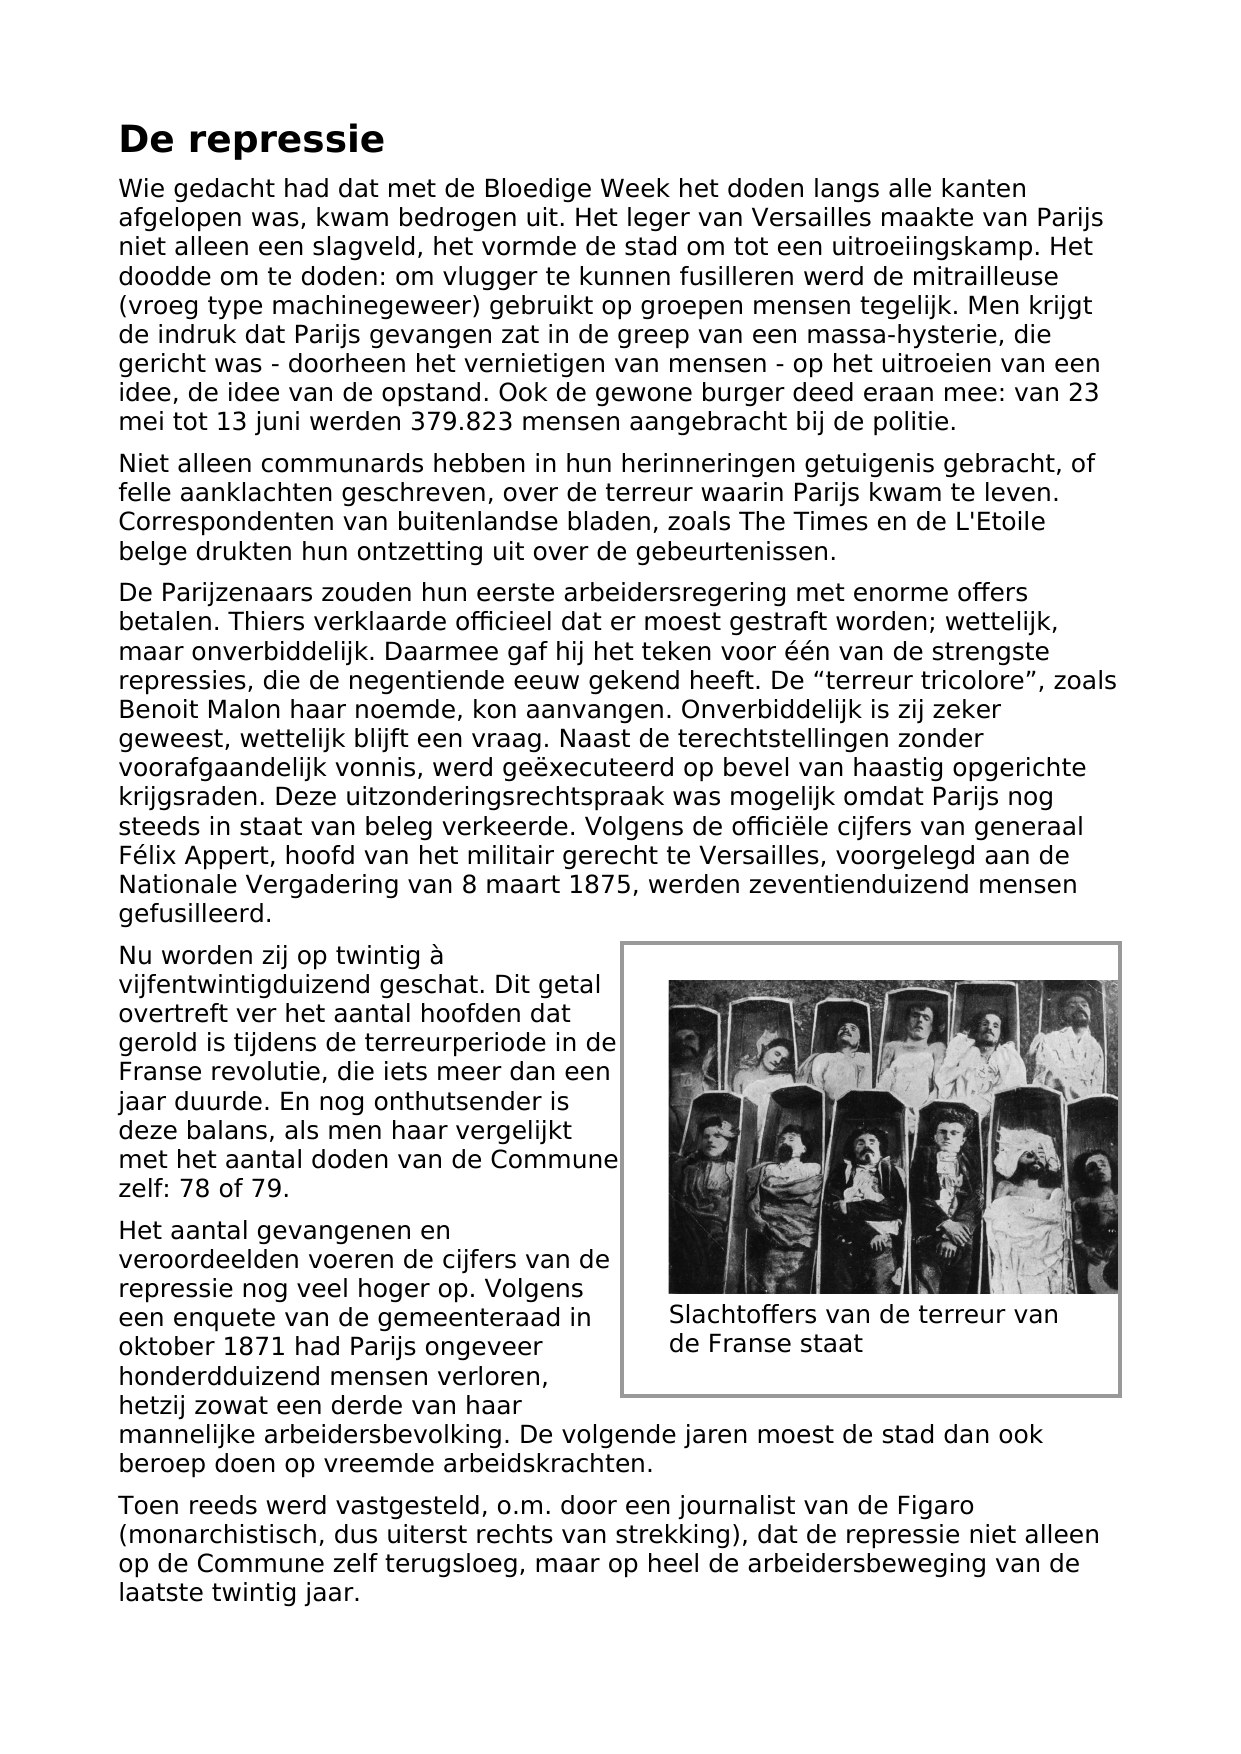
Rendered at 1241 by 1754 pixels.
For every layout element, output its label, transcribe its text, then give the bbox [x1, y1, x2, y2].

text Toen reeds werd vastgesteld, o.m. door een journalist van de Figaro (monarchistisch, dus uiterst rechts van strekking), dat de repressie niet alleen op de Commune zelf terugsloeg, maar op heel de arbeidersbeweging van de laatste twintig jaar. [118, 1491, 1122, 1608]
text Wie gedacht had dat met de Bloedige Week het doden langs alle kanten afgelopen was, kwam bedrogen uit. Het leger van Versailles maakte van Parijs niet alleen een slagveld, het vormde de stad om tot een uitroeiingskamp. Het doodde om te doden: om vlugger te kunnen fusilleren werd de mitrailleuse (vroeg type machinegeweer) gebruikt op groepen mensen tegelijk. Men krijgt de indruk dat Parijs gevangen zat in de greep van een massa-hysterie, die gericht was - doorheen het vernietigen van mensen - op het uitroeien van een idee, de idee van de opstand. Ook de gewone burger deed eraan mee: van 23 mei tot 13 juni werden 379.823 mensen aangebracht bij de politie. [118, 174, 1122, 437]
subtitle De repressie [118, 118, 1122, 162]
text De Parijzenaars zouden hun eerste arbeidersregering met enorme offers betalen. Thiers verklaarde officieel dat er moest gestraft worden; wettelijk, maar onverbiddelijk. Daarmee gaf hij het teken voor één van de strengste repressies, die de negentiende eeuw gekend heeft. De “terreur tricolore”, zoals Benoit Malon haar noemde, kon aanvangen. Onverbiddelijk is zij zeker geweest, wettelijk blijft een vraag. Naast de terechtstellingen zonder voorafgaandelijk vonnis, werd geëxecuteerd op bevel van haastig opgerichte krijgsraden. Deze uitzonderingsrechtspraak was mogelijk omdat Parijs nog steeds in staat van beleg verkeerde. Volgens de officiële cijfers van generaal Félix Appert, hoofd van het militair gerecht te Versailles, voorgelegd aan de Nationale Vergadering van 8 maart 1875, werden zeventienduizend mensen gefusilleerd. [118, 578, 1122, 928]
text Nu worden zij op twintig à vijfentwintigduizend geschat. Dit getal overtreft ver het aantal hoofden dat gerold is tijdens de terreurperiode in de Franse revolutie, die iets meer dan een jaar duurde. En nog onthutsender is deze balans, als men haar vergelijkt met het aantal doden van de Commune zelf: 78 of 79. [118, 941, 620, 1203]
text Niet alleen communards hebben in hun herinneringen getuigenis gebracht, of felle aanklachten geschreven, over de terreur waarin Parijs kwam te leven. Correspondenten van buitenlandse bladen, zoals The Times en de L'Etoile belge drukten hun ontzetting uit over de gebeurtenissen. [118, 449, 1122, 566]
table_header Slachtoffers van de terreur van de Franse staat [633, 945, 1118, 1394]
text Het aantal gevangenen en veroordeelden voeren de cijfers van de repressie nog veel hoger op. Volgens een enquete van de gemeenteraad in oktober 1871 had Parijs ongeveer honderdduizend mensen verloren, hetzij zowat een derde van haar mannelijke arbeidersbevolking. De volgende jaren moest de stad dan ook beroep doen op vreemde arbeidskrachten. [118, 1216, 1122, 1478]
picture [668, 980, 1118, 1294]
